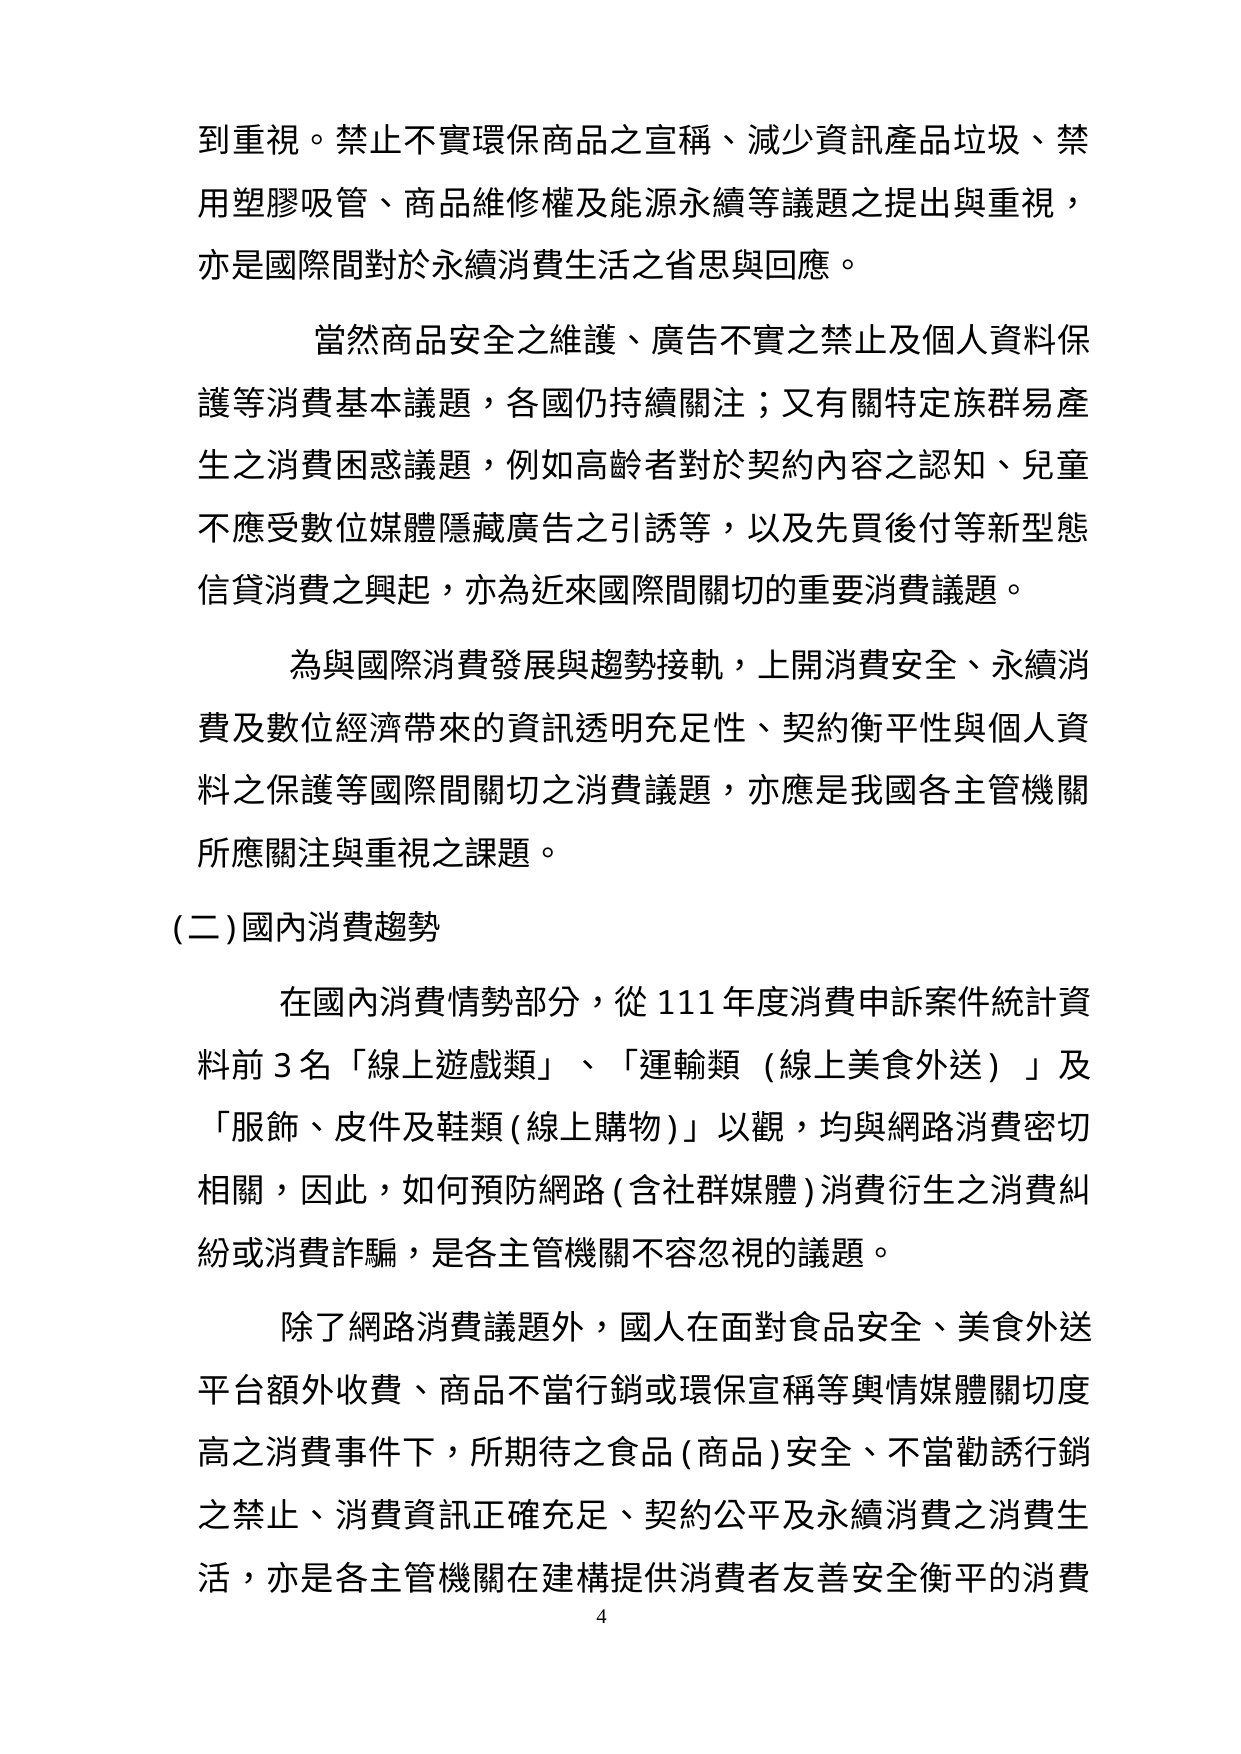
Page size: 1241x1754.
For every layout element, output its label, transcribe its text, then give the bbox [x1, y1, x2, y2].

subtitle 到重視。禁止不實環保商品之宣稱、減少資訊產品垃圾、禁用塑膠吸管、商品維修權及能源永續等議題之提出與重視，亦是國際間對於永續消費生活之省思與回應。 [148, 96, 1092, 284]
subtitle 當然商品安全之維護、廣告不實之禁止及個人資料保護等消費基本議題，各國仍持續關注；又有關特定族群易產生之消費困惑議題，例如高齡者對於契約內容之認知、兒童不應受數位媒體隱藏廣告之引誘等，以及先買後付等新型態信貸消費之興起，亦為近來國際間關切的重要消費議題。 [148, 296, 1092, 609]
subtitle 在國內消費情勢部分，從111年度消費申訴案件統計資料前3名「線上遊戲類」、「運輸類 (線上美食外送) 」及「服飾、皮件及鞋類(線上購物)」以觀，均與網路消費密切相關，因此，如何預防網路(含社群媒體)消費衍生之消費糾紛或消費詐騙，是各主管機關不容忽視的議題。 [198, 959, 1092, 1271]
subtitle (二)國內消費趨勢 [148, 884, 1092, 946]
subtitle 為與國際消費發展與趨勢接軌，上開消費安全、永續消費及數位經濟帶來的資訊透明充足性、契約衡平性與個人資料之保護等國際間關切之消費議題，亦應是我國各主管機關所應關注與重視之課題。 [148, 621, 1092, 871]
subtitle 除了網路消費議題外，國人在面對食品安全、美食外送平台額外收費、商品不當行銷或環保宣稱等輿情媒體關切度高之消費事件下，所期待之食品(商品)安全、不當勸誘行銷之禁止、消費資訊正確充足、契約公平及永續消費之消費生活，亦是各主管機關在建構提供消費者友善安全衡平的消費 [198, 1284, 1092, 1596]
